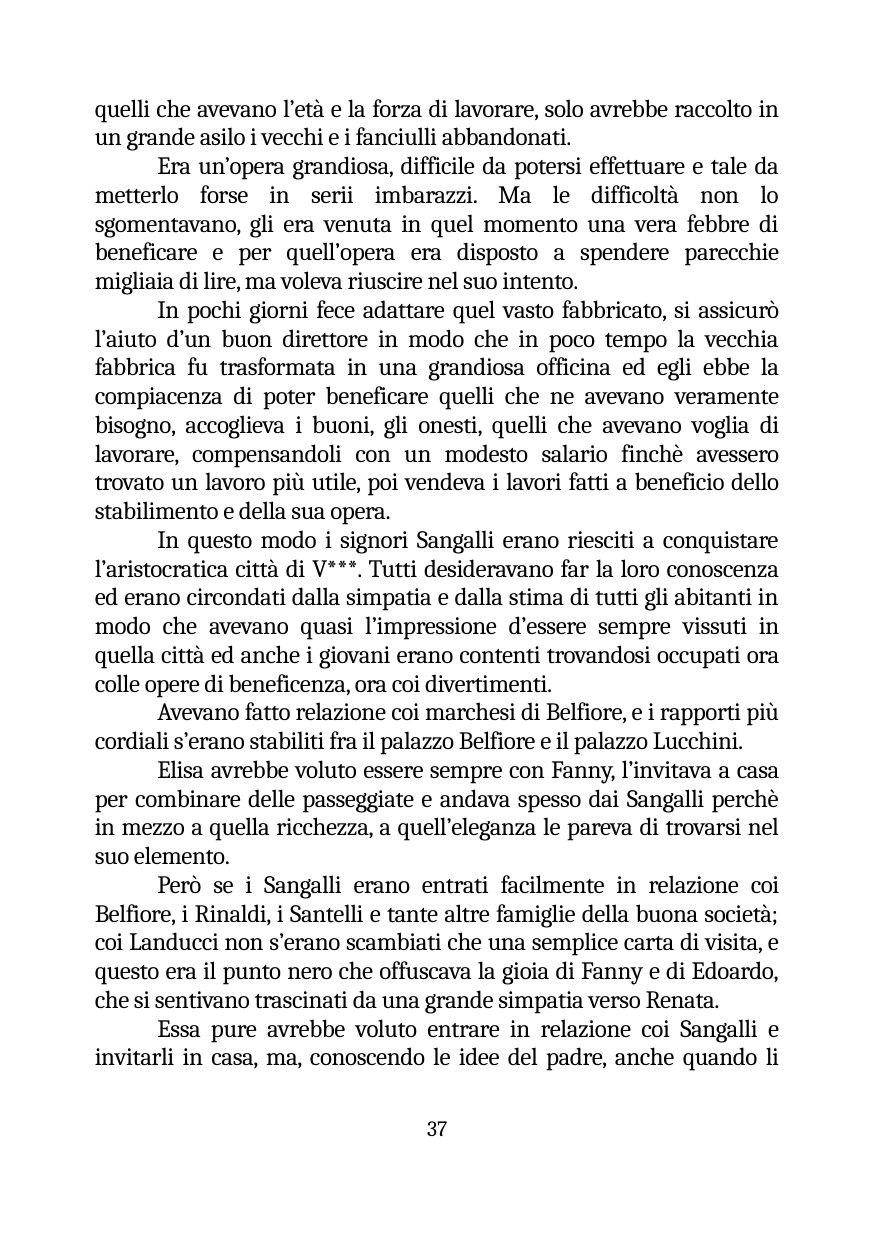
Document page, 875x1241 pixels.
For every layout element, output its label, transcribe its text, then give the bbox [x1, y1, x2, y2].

text Avevano fatto relazione coi marchesi di Belfiore, e i rapporti più cordiali s’erano stabiliti fra il palazzo Belfiore e il palazzo Lucchini. [94, 698, 779, 756]
text Essa pure avrebbe voluto entrare in relazione coi Sangalli e invitarli in casa, ma, conoscendo le idee del padre, anche quando li [94, 1014, 779, 1072]
text quelli che avevano l’età e la forza di lavorare, solo avrebbe raccolto in un grande asilo i vecchi e i fanciulli abbandonati. [94, 94, 779, 152]
text Elisa avrebbe voluto essere sempre con Fanny, l’invitava a casa per combinare delle passeggiate e andava spesso dai Sangalli perchè in mezzo a quella ricchezza, a quell’eleganza le pareva di trovarsi nel suo elemento. [94, 756, 779, 871]
text In questo modo i signori Sangalli erano riesciti a conquistare l’aristocratica città di V***. Tutti desideravano far la loro conoscenza ed erano circondati dalla simpatia e dalla stima di tutti gli abitanti in modo che avevano quasi l’impressione d’essere sempre vissuti in quella città ed anche i giovani erano contenti trovandosi occupati ora colle opere di beneficenza, ora coi divertimenti. [94, 526, 779, 698]
text In pochi giorni fece adattare quel vasto fabbricato, si assicurò l’aiuto d’un buon direttore in modo che in poco tempo la vecchia fabbrica fu trasformata in una grandiosa officina ed egli ebbe la compiacenza di poter beneficare quelli che ne avevano veramente bisogno, accoglieva i buoni, gli onesti, quelli che avevano voglia di lavorare, compensandoli con un modesto salario finchè avessero trovato un lavoro più utile, poi vendeva i lavori fatti a beneficio dello stabilimento e della sua opera. [94, 296, 779, 526]
text Però se i Sangalli erano entrati facilmente in relazione coi Belfiore, i Rinaldi, i Santelli e tante altre famiglie della buona società; coi Landucci non s’erano scambiati che una semplice carta di visita, e questo era il punto nero che offuscava la gioia di Fanny e di Edoardo, che si sentivano trascinati da una grande simpatia verso Renata. [94, 871, 779, 1014]
text Era un’opera grandiosa, difficile da potersi effettuare e tale da metterlo forse in serii imbarazzi. Ma le difficoltà non lo sgomentavano, gli era venuta in quel momento una vera febbre di beneficare e per quell’opera era disposto a spendere parecchie migliaia di lire, ma voleva riuscire nel suo intento. [94, 152, 779, 296]
